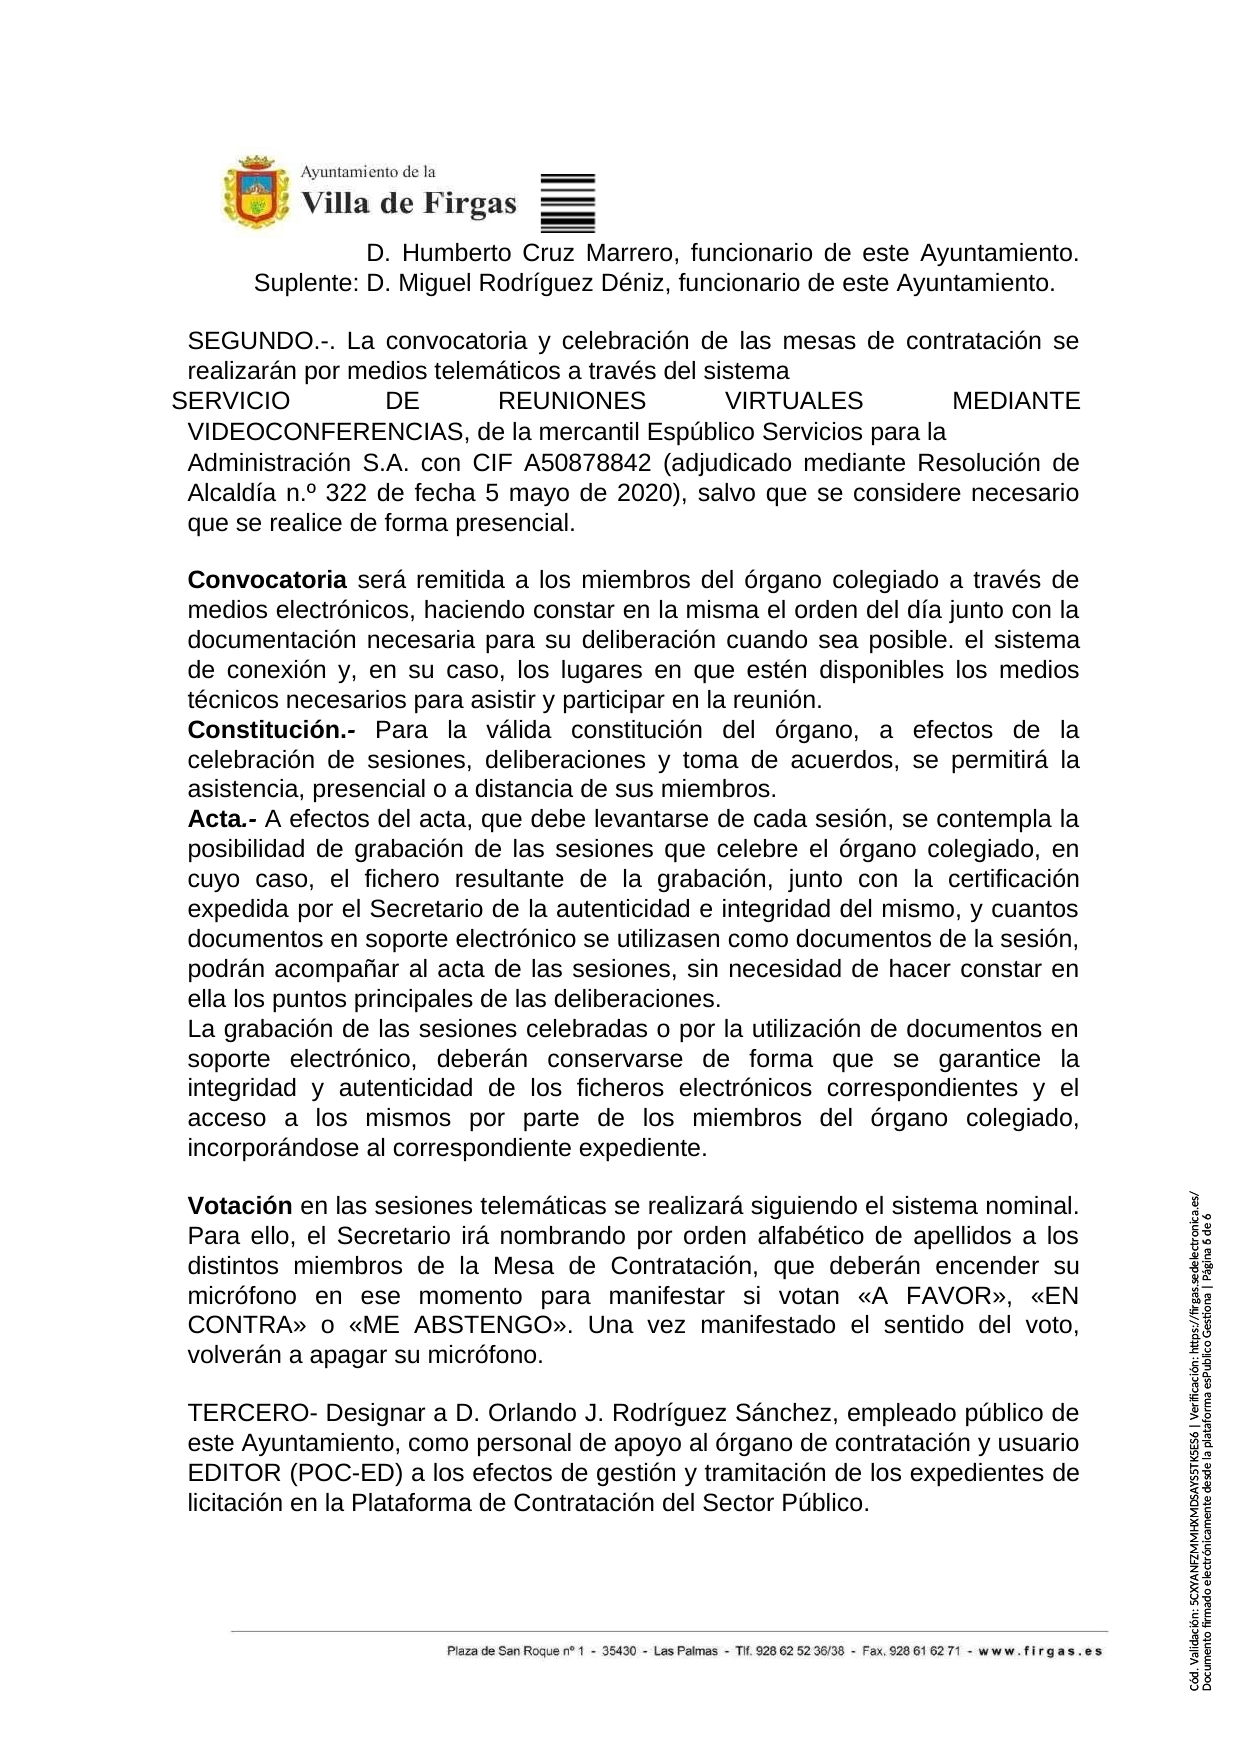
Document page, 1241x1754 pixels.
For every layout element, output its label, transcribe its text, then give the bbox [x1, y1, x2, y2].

text SERVICIO DE REUNIONES VIRTUALES MEDIANTE [171, 386, 1081, 414]
text D. Humberto Cruz Marrero, funcionario de este Ayuntamiento. Suplente: D. Miguel Rodríguez Déniz, funcionario de este Ayuntamiento. [254, 238, 1081, 297]
text Votación en las sesiones telemáticas se realizará siguiendo el sistema nominal. Para ello, el Secretario irá nombrando por orden alfabético de apellidos a los distintos miembros de la Mesa de Contratación, que deberán encender su micrófono en ese momento para manifestar si votan «A FAVOR», «EN CONTRA» o «ME ABSTENGO». Una vez manifestado el sentido del voto, volverán a apagar su micrófono. [187, 1191, 1081, 1369]
text VIDEOCONFERENCIAS, de la mercantil Espúblico Servicios para la [187, 417, 1081, 446]
text Administración S.A. con CIF A50878842 (adjudicado mediante Resolución de Alcaldía n.º 322 de fecha 5 mayo de 2020), salvo que se considere necesario que se realice de forma presencial. [187, 448, 1081, 536]
text La grabación de las sesiones celebradas o por la utilización de documentos en soporte electrónico, deberán conservarse de forma que se garantice la integridad y autenticidad de los ficheros electrónicos correspondientes y el acceso a los mismos por parte de los miembros del órgano colegiado, incorporándose al correspondiente expediente. [187, 1014, 1081, 1162]
text Acta.- A efectos del acta, que debe levantarse de cada sesión, se contempla la posibilidad de grabación de las sesiones que celebre el órgano colegiado, en cuyo caso, el fichero resultante de la grabación, junto con la certificación expedida por el Secretario de la autenticidad e integridad del mismo, y cuantos documentos en soporte electrónico se utilizasen como documentos de la sesión, podrán acompañar al acta de las sesiones, sin necesidad de hacer constar en ella los puntos principales de las deliberaciones. [187, 804, 1081, 1012]
text Convocatoria será remitida a los miembros del órgano colegiado a través de medios electrónicos, haciendo constar en la misma el orden del día junto con la documentación necesaria para su deliberación cuando sea posible. el sistema de conexión y, en su caso, los lugares en que estén disponibles los medios técnicos necesarios para asistir y participar en la reunión. [187, 565, 1081, 713]
text SEGUNDO.-. La convocatoria y celebración de las mesas de contratación se realizarán por medios telemáticos a través del sistema [187, 326, 1081, 385]
text TERCERO- Designar a D. Orlando J. Rodríguez Sánchez, empleado público de este Ayuntamiento, como personal de apoyo al órgano de contratación y usuario EDITOR (POC-ED) a los efectos de gestión y tramitación de los expedientes de licitación en la Plataforma de Contratación del Sector Público. [187, 1398, 1081, 1517]
text Constitución.- Para la válida constitución del órgano, a efectos de la celebración de sesiones, deliberaciones y toma de acuerdos, se permitirá la asistencia, presencial o a distancia de sus miembros. [187, 715, 1081, 803]
